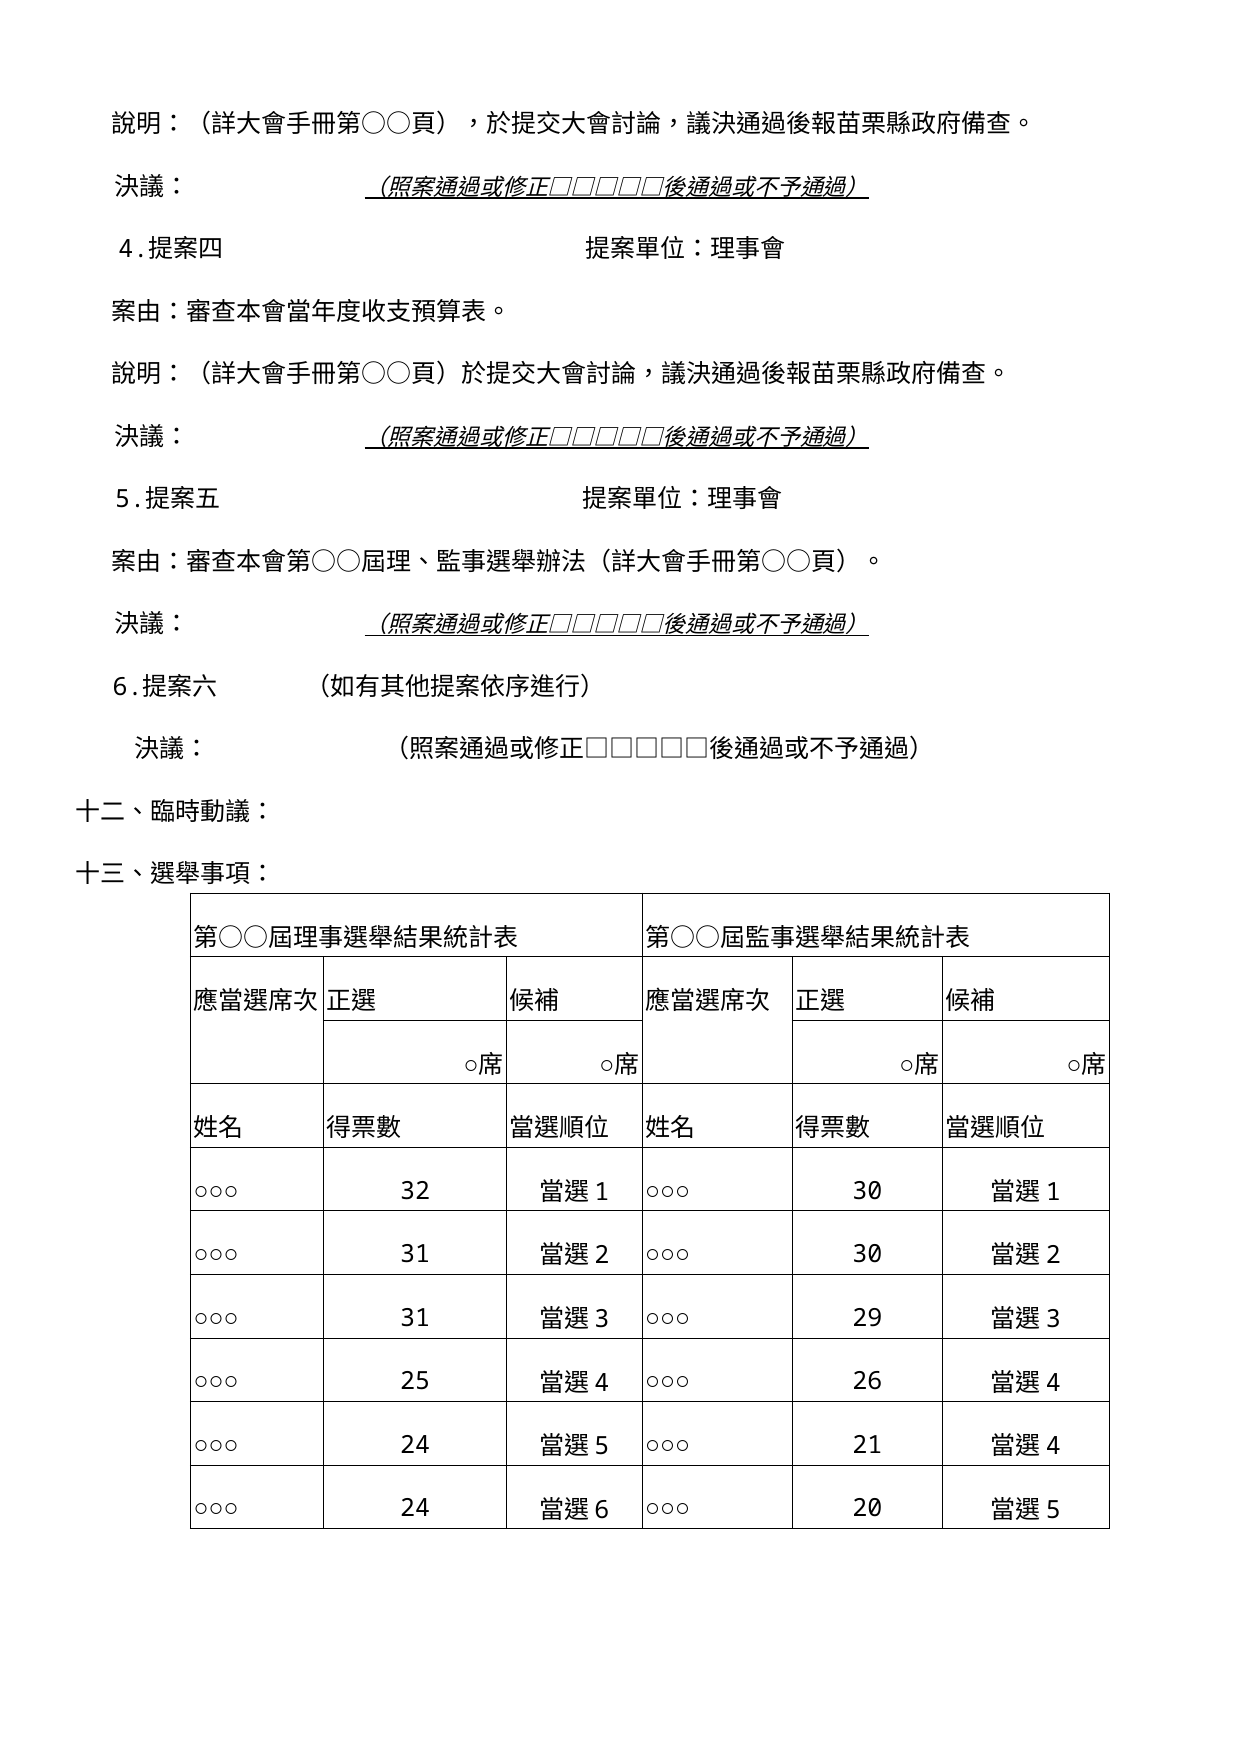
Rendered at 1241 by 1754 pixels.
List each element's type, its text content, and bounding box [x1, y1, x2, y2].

table_cell ○席 [943, 1021, 1109, 1083]
table_cell 候補 [507, 957, 642, 1020]
table_cell 31 [324, 1275, 506, 1337]
table_cell 正選 [793, 957, 942, 1020]
table_cell 應當選席次 [643, 957, 792, 1083]
table_cell 24 [324, 1402, 506, 1464]
text 十三、選舉事項： [75, 830, 1162, 893]
text 決議： （照案通過或修正□□□□□後通過或不予通過） [89, 143, 1162, 205]
text 5.提案五 提案單位：理事會 [75, 455, 1162, 518]
table_cell 當選1 [943, 1148, 1109, 1210]
text 說明：（詳大會手冊第○○頁）於提交大會討論，議決通過後報苗栗縣政府備查。 [111, 330, 1162, 393]
table_cell 31 [324, 1211, 506, 1274]
table_cell ○○○ [191, 1339, 323, 1401]
table_cell ○○○ [191, 1466, 323, 1528]
table_cell 姓名 [191, 1084, 323, 1147]
table_cell 當選2 [507, 1211, 642, 1274]
table_header 第○○屆理事選舉結果統計表 [191, 894, 642, 956]
table_cell 24 [324, 1466, 506, 1528]
table_header 第○○屆監事選舉結果統計表 [643, 894, 1109, 956]
text 案由：審查本會當年度收支預算表。 [111, 268, 1162, 330]
table_cell ○席 [324, 1021, 506, 1083]
table_cell 候補 [943, 957, 1109, 1020]
table_cell ○席 [507, 1021, 642, 1083]
table_cell ○○○ [191, 1148, 323, 1210]
table_cell 當選5 [507, 1402, 642, 1464]
table_cell 當選順位 [943, 1084, 1109, 1147]
table_cell 當選順位 [507, 1084, 642, 1147]
table_cell 當選5 [943, 1466, 1109, 1528]
table_cell ○○○ [643, 1275, 792, 1337]
text 決議： （照案通過或修正□□□□□後通過或不予通過） [89, 580, 1162, 643]
table_cell ○○○ [191, 1275, 323, 1337]
text 6.提案六 （如有其他提案依序進行） [75, 643, 1162, 705]
table_cell 當選4 [943, 1402, 1109, 1464]
text 決議： （照案通過或修正□□□□□後通過或不予通過） [89, 393, 1162, 455]
table_cell 32 [324, 1148, 506, 1210]
table_cell 應當選席次 [191, 957, 323, 1083]
table_cell 21 [793, 1402, 942, 1464]
table_cell ○○○ [191, 1211, 323, 1274]
table_cell 當選3 [507, 1275, 642, 1337]
table_cell 30 [793, 1211, 942, 1274]
table_cell ○○○ [643, 1148, 792, 1210]
text 十二、臨時動議： [75, 768, 1162, 830]
table_cell 當選2 [943, 1211, 1109, 1274]
table_cell 當選4 [507, 1339, 642, 1401]
table_cell ○席 [793, 1021, 942, 1083]
table_cell 得票數 [793, 1084, 942, 1147]
table_cell 29 [793, 1275, 942, 1337]
table_cell ○○○ [643, 1211, 792, 1274]
table_cell 26 [793, 1339, 942, 1401]
table_cell ○○○ [643, 1339, 792, 1401]
table_cell 姓名 [643, 1084, 792, 1147]
table_cell 當選4 [943, 1339, 1109, 1401]
table_cell ○○○ [643, 1402, 792, 1464]
table_cell 當選6 [507, 1466, 642, 1528]
text 決議： （照案通過或修正□□□□□後通過或不予通過） [104, 705, 1162, 768]
table_cell 當選3 [943, 1275, 1109, 1337]
table_cell 30 [793, 1148, 942, 1210]
table_cell 正選 [324, 957, 506, 1020]
table_cell 25 [324, 1339, 506, 1401]
text 案由：審查本會第○○屆理、監事選舉辦法（詳大會手冊第○○頁）。 [111, 518, 1162, 580]
table_cell ○○○ [191, 1402, 323, 1464]
text 說明：（詳大會手冊第○○頁），於提交大會討論，議決通過後報苗栗縣政府備查。 [111, 80, 1162, 143]
table_cell 當選1 [507, 1148, 642, 1210]
table_cell 得票數 [324, 1084, 506, 1147]
text 4.提案四 提案單位：理事會 [81, 205, 1162, 268]
table_cell ○○○ [643, 1466, 792, 1528]
table_cell 20 [793, 1466, 942, 1528]
